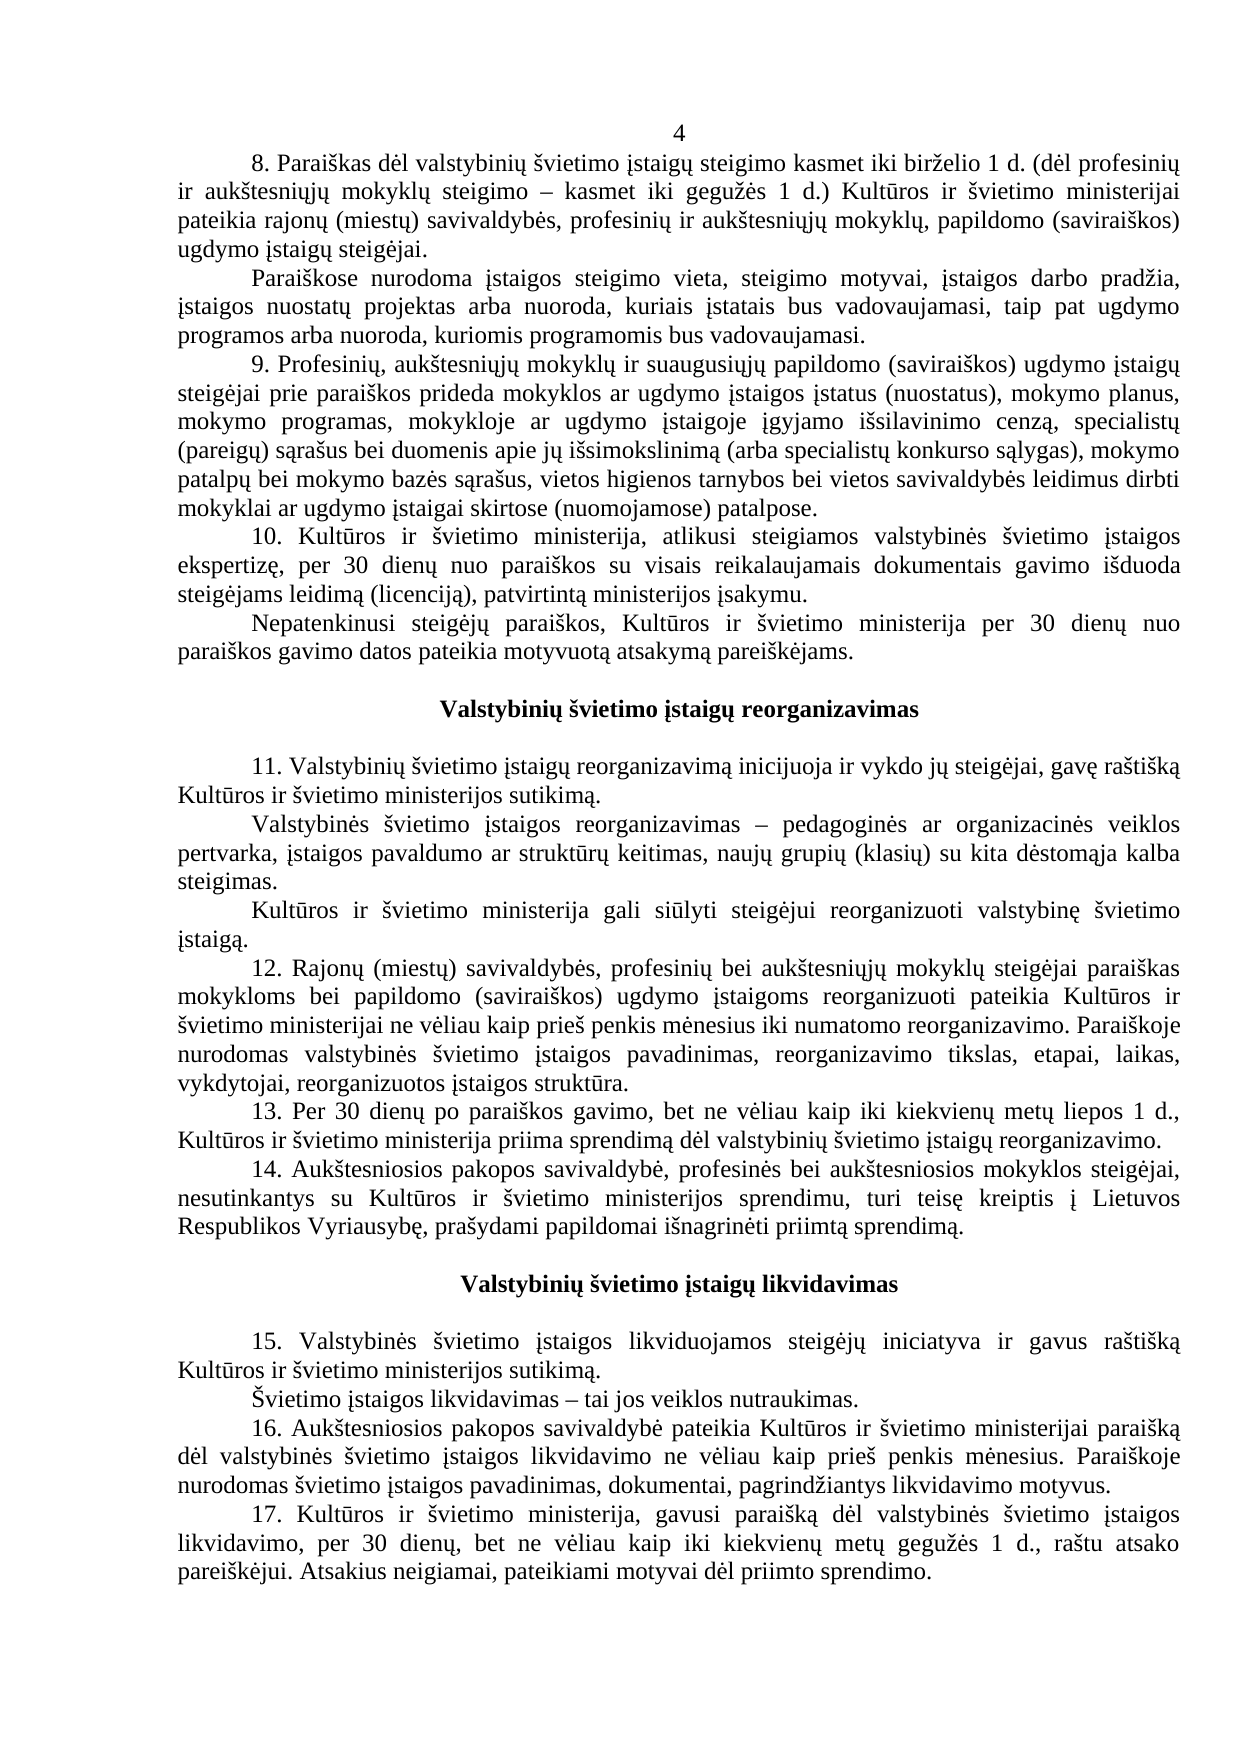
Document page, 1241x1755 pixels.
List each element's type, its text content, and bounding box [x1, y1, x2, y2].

text 9. Profesinių, aukštesniųjų mokyklų ir suaugusiųjų papildomo (saviraiškos) ugdymo įstaigų steigėjai prie paraiškos prideda mokyklos ar ugdymo įstaigos įstatus (nuostatus), mokymo planus, mokymo programas, mokykloje ar ugdymo įstaigoje įgyjamo išsilavinimo cenzą, specialistų (pareigų) sąrašus bei duomenis apie jų išsimokslinimą (arba specialistų konkurso sąlygas), mokymo patalpų bei mokymo bazės sąrašus, vietos higienos tarnybos bei vietos savivaldybės leidimus dirbti mokyklai ar ugdymo įstaigai skirtose (nuomojamose) patalpose. [177, 349, 1181, 521]
text 13. Per 30 dienų po paraiškos gavimo, bet ne vėliau kaip iki kiekvienų metų liepos 1 d., Kultūros ir švietimo ministerija priima sprendimą dėl valstybinių švietimo įstaigų reorganizavimo. [177, 1096, 1181, 1154]
text 10. Kultūros ir švietimo ministerija, atlikusi steigiamos valstybinės švietimo įstaigos ekspertizę, per 30 dienų nuo paraiškos su visais reikalaujamais dokumentais gavimo išduoda steigėjams leidimą (licenciją), patvirtintą ministerijos įsakymu. [177, 521, 1181, 608]
text Valstybinių švietimo įstaigų likvidavimas [177, 1269, 1181, 1298]
text 14. Aukštesniosios pakopos savivaldybė, profesinės bei aukštesniosios mokyklos steigėjai, nesutinkantys su Kultūros ir švietimo ministerijos sprendimu, turi teisę kreiptis į Lietuvos Respublikos Vyriausybę, prašydami papildomai išnagrinėti priimtą sprendimą. [177, 1154, 1181, 1240]
text 11. Valstybinių švietimo įstaigų reorganizavimą inicijuoja ir vykdo jų steigėjai, gavę raštišką Kultūros ir švietimo ministerijos sutikimą. [177, 751, 1181, 809]
text Švietimo įstaigos likvidavimas – tai jos veiklos nutraukimas. [177, 1384, 1181, 1413]
text Kultūros ir švietimo ministerija gali siūlyti steigėjui reorganizuoti valstybinę švietimo įstaigą. [177, 895, 1181, 953]
text Valstybinių švietimo įstaigų reorganizavimas [177, 694, 1181, 723]
text 8. Paraiškas dėl valstybinių švietimo įstaigų steigimo kasmet iki birželio 1 d. (dėl profesinių ir aukštesniųjų mokyklų steigimo – kasmet iki gegužės 1 d.) Kultūros ir švietimo ministerijai pateikia rajonų (miestų) savivaldybės, profesinių ir aukštesniųjų mokyklų, papildomo (saviraiškos) ugdymo įstaigų steigėjai. [177, 148, 1181, 263]
text 12. Rajonų (miestų) savivaldybės, profesinių bei aukštesniųjų mokyklų steigėjai paraiškas mokykloms bei papildomo (saviraiškos) ugdymo įstaigoms reorganizuoti pateikia Kultūros ir švietimo ministerijai ne vėliau kaip prieš penkis mėnesius iki numatomo reorganizavimo. Paraiškoje nurodomas valstybinės švietimo įstaigos pavadinimas, reorganizavimo tikslas, etapai, laikas, vykdytojai, reorganizuotos įstaigos struktūra. [177, 953, 1181, 1096]
text Paraiškose nurodoma įstaigos steigimo vieta, steigimo motyvai, įstaigos darbo pradžia, įstaigos nuostatų projektas arba nuoroda, kuriais įstatais bus vadovaujamasi, taip pat ugdymo programos arba nuoroda, kuriomis programomis bus vadovaujamasi. [177, 263, 1181, 349]
text Nepatenkinusi steigėjų paraiškos, Kultūros ir švietimo ministerija per 30 dienų nuo paraiškos gavimo datos pateikia motyvuotą atsakymą pareiškėjams. [177, 608, 1181, 665]
text 15. Valstybinės švietimo įstaigos likviduojamos steigėjų iniciatyva ir gavus raštišką Kultūros ir švietimo ministerijos sutikimą. [177, 1326, 1181, 1384]
text 16. Aukštesniosios pakopos savivaldybė pateikia Kultūros ir švietimo ministerijai paraišką dėl valstybinės švietimo įstaigos likvidavimo ne vėliau kaip prieš penkis mėnesius. Paraiškoje nurodomas švietimo įstaigos pavadinimas, dokumentai, pagrindžiantys likvidavimo motyvus. [177, 1413, 1181, 1499]
text 17. Kultūros ir švietimo ministerija, gavusi paraišką dėl valstybinės švietimo įstaigos likvidavimo, per 30 dienų, bet ne vėliau kaip iki kiekvienų metų gegužės 1 d., raštu atsako pareiškėjui. Atsakius neigiamai, pateikiami motyvai dėl priimto sprendimo. [177, 1499, 1181, 1585]
text Valstybinės švietimo įstaigos reorganizavimas – pedagoginės ar organizacinės veiklos pertvarka, įstaigos pavaldumo ar struktūrų keitimas, naujų grupių (klasių) su kita dėstomąja kalba steigimas. [177, 809, 1181, 895]
